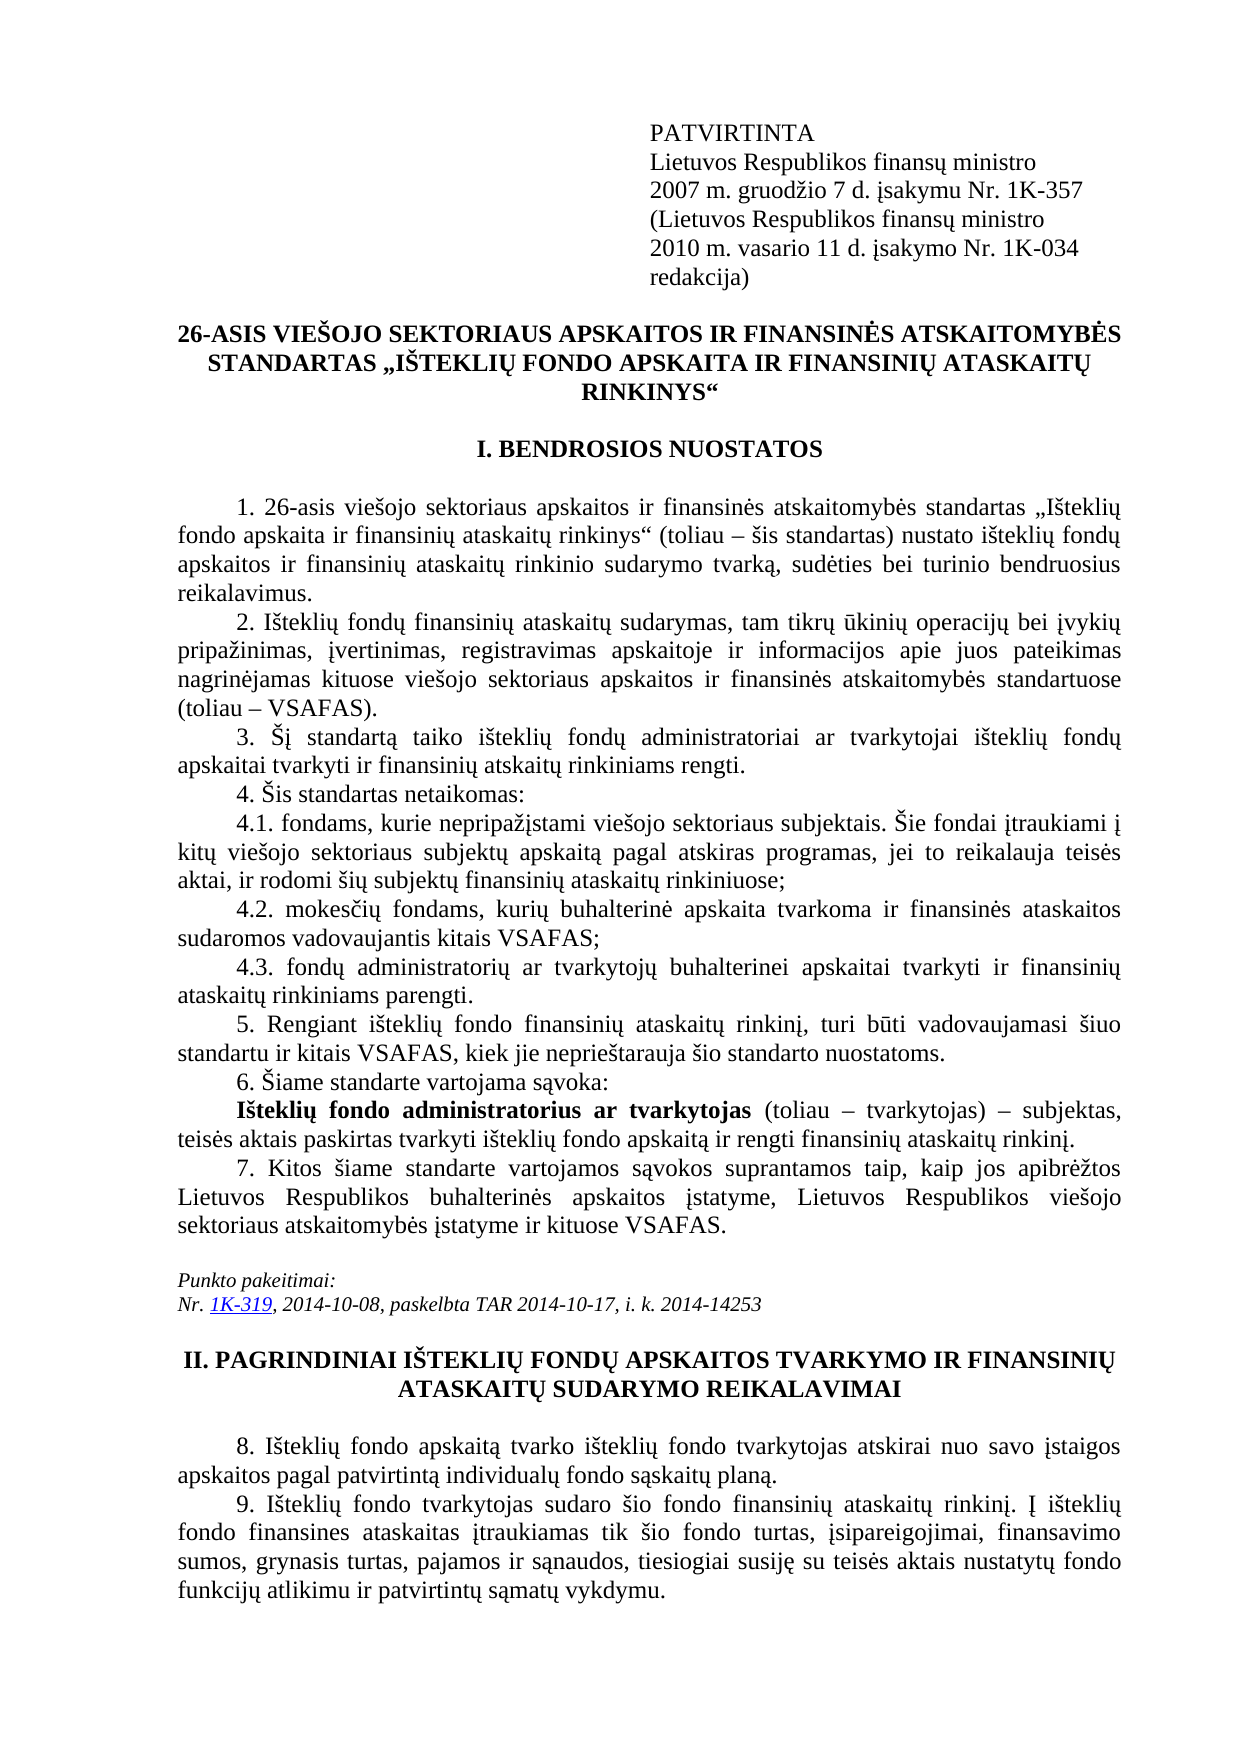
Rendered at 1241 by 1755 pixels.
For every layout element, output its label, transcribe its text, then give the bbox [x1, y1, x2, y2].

text 26-ASIS VIEŠOJO SEKTORIAUS APSKAITOS IR FINANSINĖS ATSKAITOMYBĖS STANDARTAS „IŠTEKLIŲ FONDO APSKAITA IR FINANSINIŲ ATASKAITŲ RINKINYS“ [177, 319, 1122, 406]
text 4.2. mokesčių fondams, kurių buhalterinė apskaita tvarkoma ir finansinės ataskaitos sudaromos vadovaujantis kitais VSAFAS; [177, 894, 1122, 952]
text 2007 m. gruodžio 7 d. įsakymu Nr. 1K-357 [649, 176, 1122, 204]
text 5. Rengiant išteklių fondo finansinių ataskaitų rinkinį, turi būti vadovaujamasi šiuo standartu ir kitais VSAFAS, kiek jie neprieštarauja šio standarto nuostatoms. [177, 1009, 1122, 1067]
text Punkto pakeitimai: [177, 1268, 1122, 1292]
text Išteklių fondo administratorius ar tvarkytojas (toliau – tvarkytojas) – subjektas, teisės aktais paskirtas tvarkyti išteklių fondo apskaitą ir rengti finansinių ataskaitų rinkinį. [177, 1096, 1122, 1153]
text 9. Išteklių fondo tvarkytojas sudaro šio fondo finansinių ataskaitų rinkinį. Į išteklių fondo finansines ataskaitas įtraukiamas tik šio fondo turtas, įsipareigojimai, finansavimo sumos, grynasis turtas, pajamos ir sąnaudos, tiesiogiai susiję su teisės aktais nustatytų fondo funkcijų atlikimu ir patvirtintų sąmatų vykdymu. [177, 1489, 1122, 1604]
text Lietuvos Respublikos finansų ministro [649, 147, 1122, 176]
text 2010 m. vasario 11 d. įsakymo Nr. 1K-034 [649, 233, 1122, 262]
text 3. Šį standartą taiko išteklių fondų administratoriai ar tvarkytojai išteklių fondų apskaitai tvarkyti ir finansinių atskaitų rinkiniams rengti. [177, 722, 1122, 779]
text 6. Šiame standarte vartojama sąvoka: [177, 1067, 1122, 1096]
text 4. Šis standartas netaikomas: [177, 779, 1122, 808]
text II. PAGRINDINIAI IŠTEKLIŲ FONDŲ APSKAITOS TVARKYMO IR FINANSINIŲ ATASKAITŲ SUDARYMO REIKALAVIMAI [177, 1345, 1122, 1402]
text 1. 26-asis viešojo sektoriaus apskaitos ir finansinės atskaitomybės standartas „Išteklių fondo apskaita ir finansinių ataskaitų rinkinys“ (toliau – šis standartas) nustato išteklių fondų apskaitos ir finansinių ataskaitų rinkinio sudarymo tvarką, sudėties bei turinio bendruosius reikalavimus. [177, 492, 1122, 607]
text 4.1. fondams, kurie nepripažįstami viešojo sektoriaus subjektais. Šie fondai įtraukiami į kitų viešojo sektoriaus subjektų apskaitą pagal atskiras programas, jei to reikalauja teisės aktai, ir rodomi šių subjektų finansinių ataskaitų rinkiniuose; [177, 808, 1122, 894]
text 8. Išteklių fondo apskaitą tvarko išteklių fondo tvarkytojas atskirai nuo savo įstaigos apskaitos pagal patvirtintą individualų fondo sąskaitų planą. [177, 1431, 1122, 1489]
text PATVIRTINTA [649, 118, 1122, 147]
text I. BENDROSIOS NUOSTATOS [177, 434, 1122, 463]
text 2. Išteklių fondų finansinių ataskaitų sudarymas, tam tikrų ūkinių operacijų bei įvykių pripažinimas, įvertinimas, registravimas apskaitoje ir informacijos apie juos pateikimas nagrinėjamas kituose viešojo sektoriaus apskaitos ir finansinės atskaitomybės standartuose (toliau – VSAFAS). [177, 607, 1122, 722]
text (Lietuvos Respublikos finansų ministro [649, 204, 1122, 233]
text Nr. 1K-319, 2014-10-08, paskelbta TAR 2014-10-17, i. k. 2014-14253 [177, 1292, 1122, 1316]
text redakcija) [649, 262, 1122, 291]
text 4.3. fondų administratorių ar tvarkytojų buhalterinei apskaitai tvarkyti ir finansinių ataskaitų rinkiniams parengti. [177, 952, 1122, 1009]
text 7. Kitos šiame standarte vartojamos sąvokos suprantamos taip, kaip jos apibrėžtos Lietuvos Respublikos buhalterinės apskaitos įstatyme, Lietuvos Respublikos viešojo sektoriaus atskaitomybės įstatyme ir kituose VSAFAS. [177, 1153, 1122, 1239]
